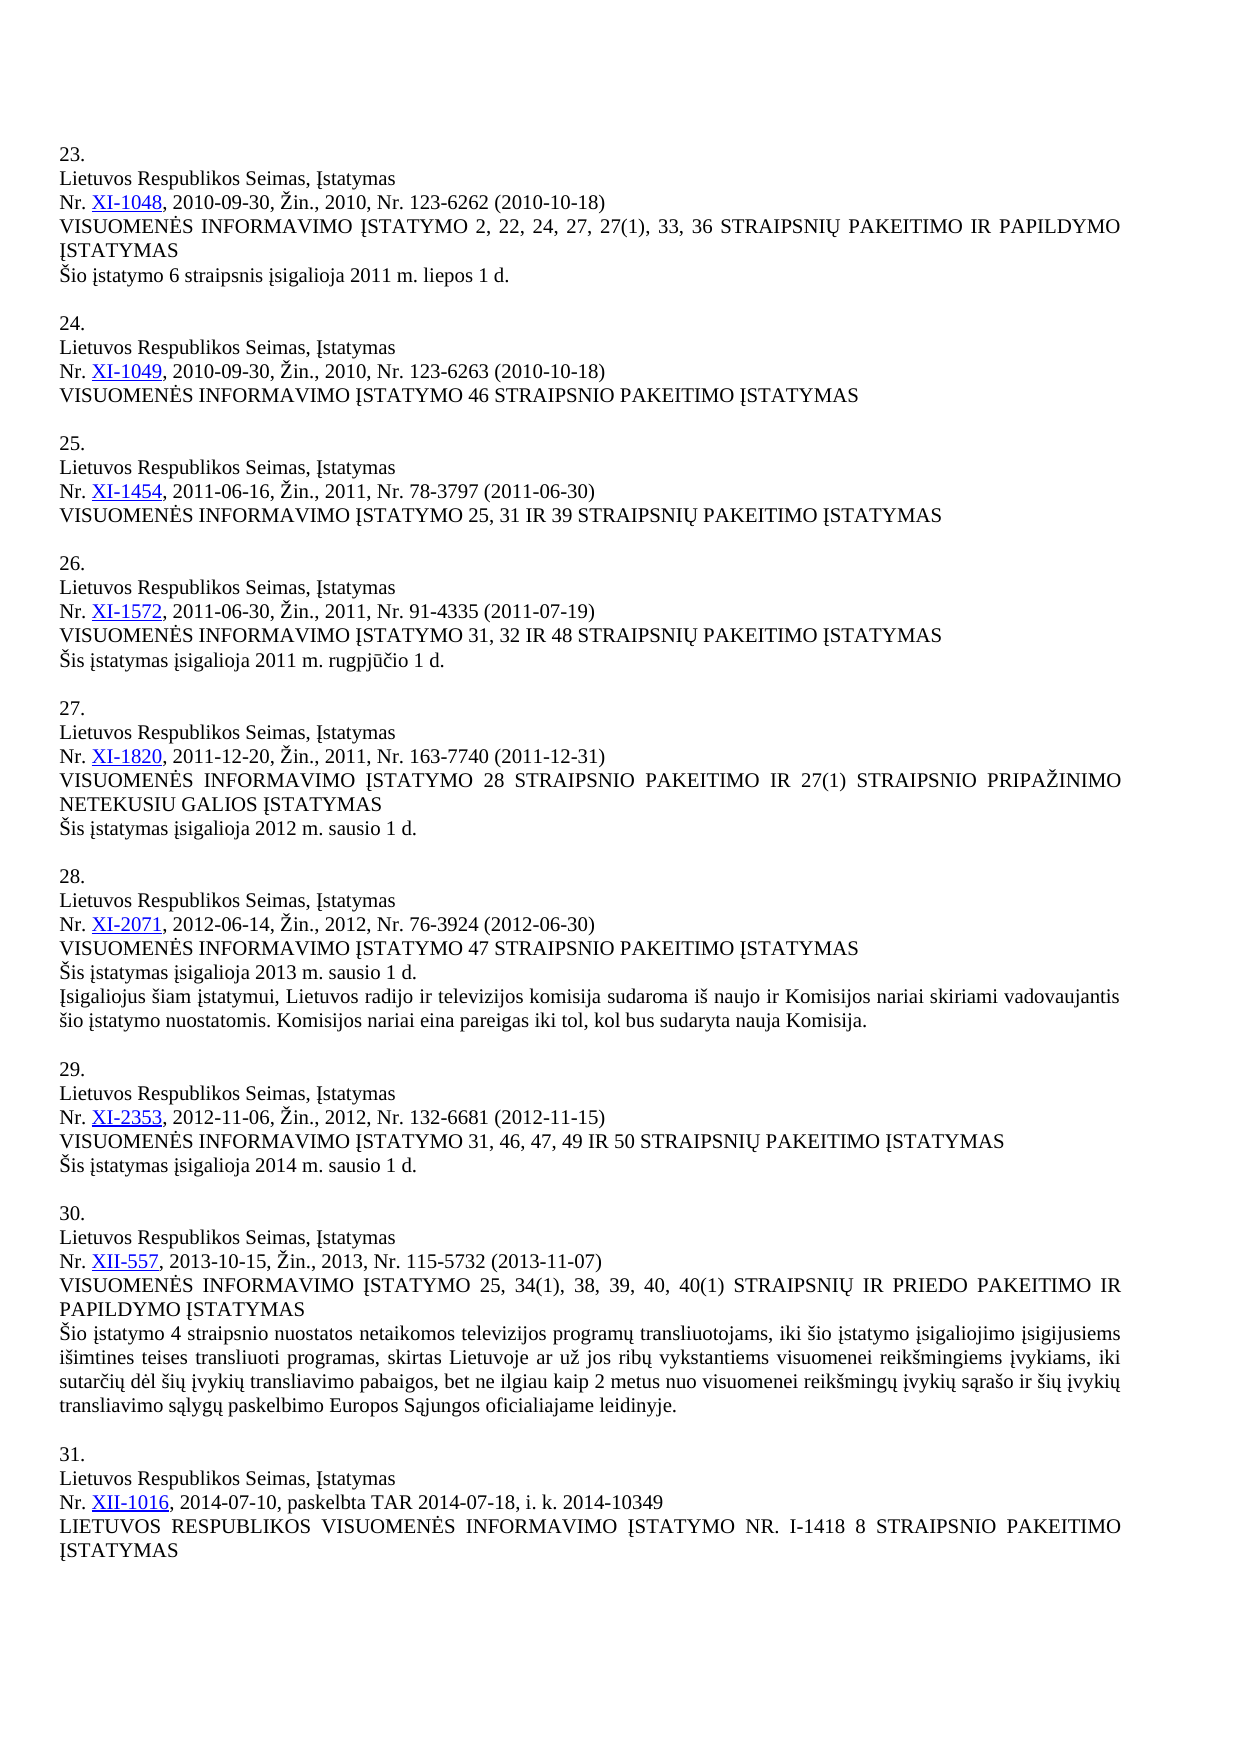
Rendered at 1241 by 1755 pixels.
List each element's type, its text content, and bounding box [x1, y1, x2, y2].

text 31. [59, 1442, 1122, 1466]
text Šis įstatymas įsigalioja 2013 m. sausio 1 d. [59, 960, 1122, 984]
text 28. [59, 864, 1122, 888]
text Nr. XII-557, 2013-10-15, Žin., 2013, Nr. 115-5732 (2013-11-07) [59, 1249, 1122, 1273]
text 23. [59, 142, 1122, 166]
text Lietuvos Respublikos Seimas, Įstatymas [59, 1081, 1122, 1105]
text Šio įstatymo 6 straipsnis įsigalioja 2011 m. liepos 1 d. [59, 262, 1122, 287]
text Šis įstatymas įsigalioja 2014 m. sausio 1 d. [59, 1153, 1122, 1177]
text Nr. XI-2071, 2012-06-14, Žin., 2012, Nr. 76-3924 (2012-06-30) [59, 912, 1122, 936]
text Lietuvos Respublikos Seimas, Įstatymas [59, 455, 1122, 479]
text Šis įstatymas įsigalioja 2012 m. sausio 1 d. [59, 816, 1122, 840]
text VISUOMENĖS INFORMAVIMO ĮSTATYMO 31, 46, 47, 49 IR 50 STRAIPSNIŲ PAKEITIMO ĮSTATYMAS [59, 1129, 1122, 1153]
text Nr. XI-1048, 2010-09-30, Žin., 2010, Nr. 123-6262 (2010-10-18) [59, 190, 1122, 214]
text VISUOMENĖS INFORMAVIMO ĮSTATYMO 28 STRAIPSNIO PAKEITIMO IR 27(1) STRAIPSNIO PRIPAŽINIMO NETEKUSIU GALIOS ĮSTATYMAS [59, 768, 1122, 816]
text Nr. XI-2353, 2012-11-06, Žin., 2012, Nr. 132-6681 (2012-11-15) [59, 1105, 1122, 1129]
text Nr. XI-1049, 2010-09-30, Žin., 2010, Nr. 123-6263 (2010-10-18) [59, 359, 1122, 383]
text VISUOMENĖS INFORMAVIMO ĮSTATYMO 25, 34(1), 38, 39, 40, 40(1) STRAIPSNIŲ IR PRIEDO PAKEITIMO IR PAPILDYMO ĮSTATYMAS [59, 1273, 1122, 1321]
text Nr. XII-1016, 2014-07-10, paskelbta TAR 2014-07-18, i. k. 2014-10349 [59, 1490, 1122, 1514]
text Šio įstatymo 4 straipsnio nuostatos netaikomos televizijos programų transliuotojams, iki šio įstatymo įsigaliojimo įsigijusiems išimtines teises transliuoti programas, skirtas Lietuvoje ar už jos ribų vykstantiems visuomenei reikšmingiems įvykiams, iki sutarčių dėl šių įvykių transliavimo pabaigos, bet ne ilgiau kaip 2 metus nuo visuomenei reikšmingų įvykių sąrašo ir šių įvykių transliavimo sąlygų paskelbimo Europos Sąjungos oficialiajame leidinyje. [59, 1321, 1122, 1417]
text VISUOMENĖS INFORMAVIMO ĮSTATYMO 31, 32 IR 48 STRAIPSNIŲ PAKEITIMO ĮSTATYMAS [59, 623, 1122, 647]
text Lietuvos Respublikos Seimas, Įstatymas [59, 1466, 1122, 1490]
text Šis įstatymas įsigalioja 2011 m. rugpjūčio 1 d. [59, 647, 1122, 672]
text LIETUVOS RESPUBLIKOS VISUOMENĖS INFORMAVIMO ĮSTATYMO NR. I-1418 8 STRAIPSNIO PAKEITIMO ĮSTATYMAS [59, 1514, 1122, 1562]
text Nr. XI-1454, 2011-06-16, Žin., 2011, Nr. 78-3797 (2011-06-30) [59, 479, 1122, 503]
text VISUOMENĖS INFORMAVIMO ĮSTATYMO 47 STRAIPSNIO PAKEITIMO ĮSTATYMAS [59, 936, 1122, 960]
text VISUOMENĖS INFORMAVIMO ĮSTATYMO 2, 22, 24, 27, 27(1), 33, 36 STRAIPSNIŲ PAKEITIMO IR PAPILDYMO ĮSTATYMAS [59, 214, 1122, 262]
text Lietuvos Respublikos Seimas, Įstatymas [59, 720, 1122, 744]
text 25. [59, 431, 1122, 455]
text 24. [59, 311, 1122, 335]
text Lietuvos Respublikos Seimas, Įstatymas [59, 335, 1122, 359]
text Nr. XI-1820, 2011-12-20, Žin., 2011, Nr. 163-7740 (2011-12-31) [59, 744, 1122, 768]
text 30. [59, 1201, 1122, 1225]
text VISUOMENĖS INFORMAVIMO ĮSTATYMO 46 STRAIPSNIO PAKEITIMO ĮSTATYMAS [59, 383, 1122, 407]
text Nr. XI-1572, 2011-06-30, Žin., 2011, Nr. 91-4335 (2011-07-19) [59, 599, 1122, 623]
text Įsigaliojus šiam įstatymui, Lietuvos radijo ir televizijos komisija sudaroma iš naujo ir Komisijos nariai skiriami vadovaujantis šio įstatymo nuostatomis. Komisijos nariai eina pareigas iki tol, kol bus sudaryta nauja Komisija. [59, 984, 1122, 1032]
text Lietuvos Respublikos Seimas, Įstatymas [59, 888, 1122, 912]
text 26. [59, 551, 1122, 575]
text 27. [59, 696, 1122, 720]
text Lietuvos Respublikos Seimas, Įstatymas [59, 166, 1122, 190]
text 29. [59, 1057, 1122, 1081]
text Lietuvos Respublikos Seimas, Įstatymas [59, 1225, 1122, 1249]
text Lietuvos Respublikos Seimas, Įstatymas [59, 575, 1122, 599]
text VISUOMENĖS INFORMAVIMO ĮSTATYMO 25, 31 IR 39 STRAIPSNIŲ PAKEITIMO ĮSTATYMAS [59, 503, 1122, 527]
